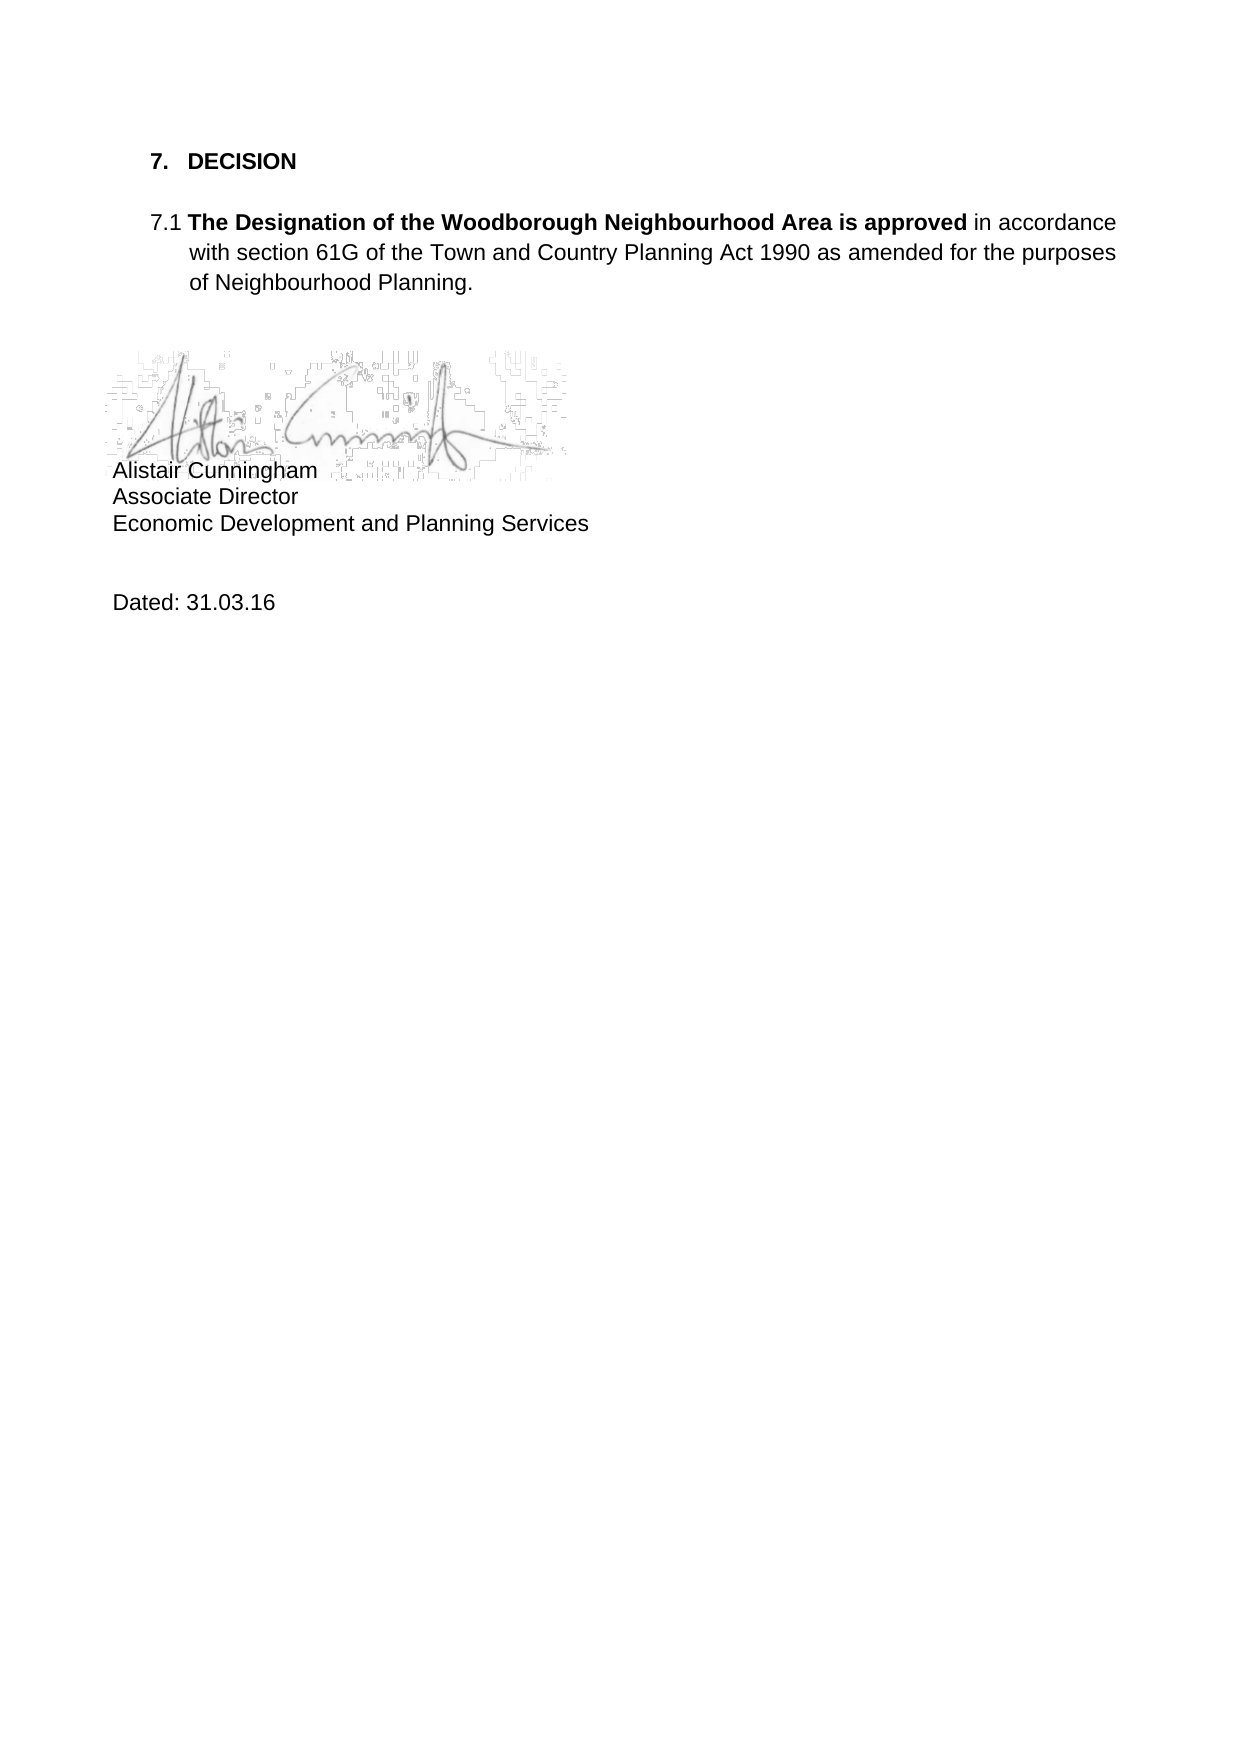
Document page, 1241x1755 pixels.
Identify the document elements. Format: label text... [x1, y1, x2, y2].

text Economic Development and Planning Services Dated: 31.03.16 [112, 510, 650, 615]
list The Designation of the Woodborough Neighbourhood Area is approved in accordance with section 61G of the Town and Country Planning Act 1990 as amended for the purposes of Neighbourhood Planning. [150, 208, 1116, 295]
text Alistair Cunningham Associate Director [112, 457, 413, 510]
subtitle DECISION [150, 148, 1132, 174]
